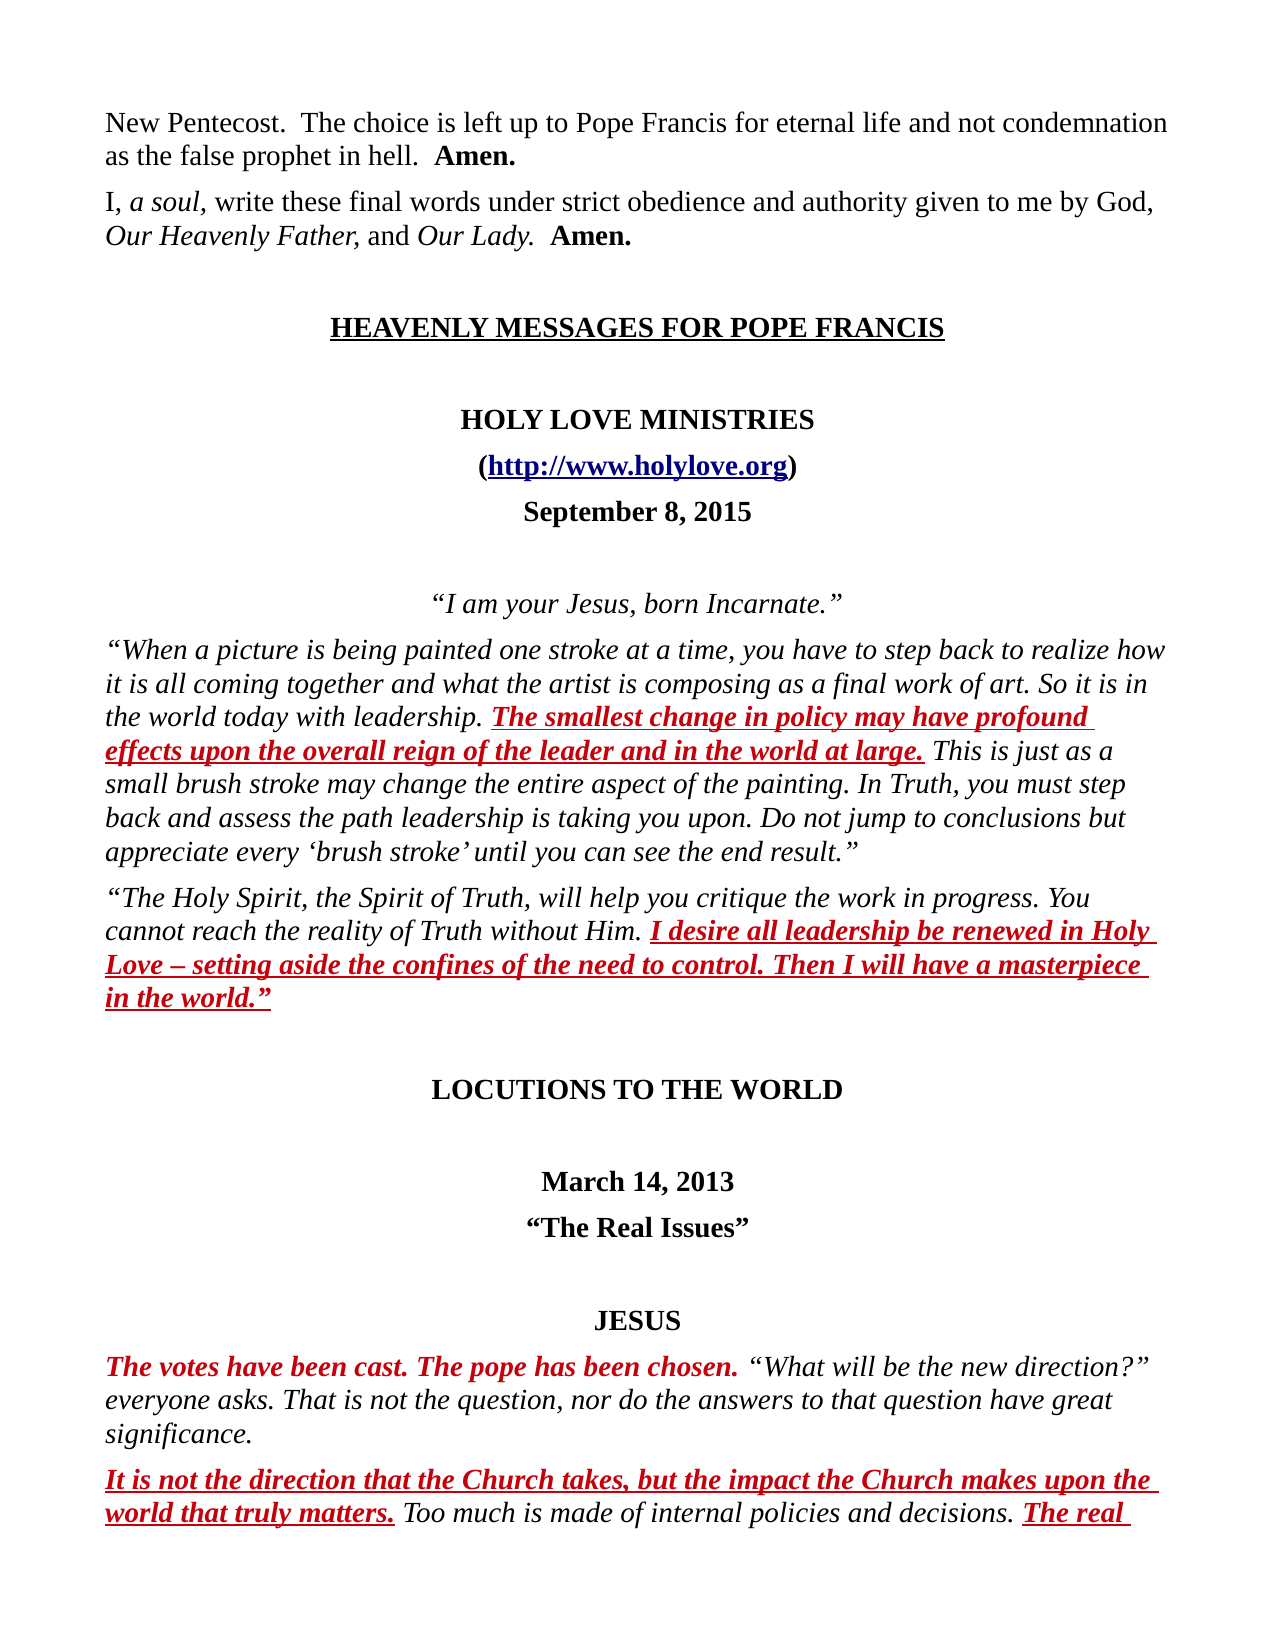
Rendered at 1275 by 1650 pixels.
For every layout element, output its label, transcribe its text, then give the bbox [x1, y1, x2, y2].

text (http://www.holylove.org) [105, 448, 1170, 482]
text The votes have been cast. The pope has been chosen. “What will be the new direction?” everyone asks. That is not the question, nor do the answers to that question have great significance. [105, 1349, 1170, 1449]
text I, a soul, write these final words under strict obedience and authority given to me by God, Our Heavenly Father, and Our Lady. Amen. [105, 184, 1170, 252]
text HEAVENLY MESSAGES FOR POPE FRANCIS [105, 310, 1170, 344]
text March 14, 2013 [105, 1164, 1170, 1198]
text New Pentecost. The choice is left up to Pope Francis for eternal life and not condemnation as the false prophet in hell. Amen. [105, 105, 1170, 172]
text “I am your Jesus, born Incarnate.” [105, 586, 1170, 620]
text HOLY LOVE MINISTRIES [105, 402, 1170, 436]
text It is not the direction that the Church takes, but the impact the Church makes upon the world that truly matters. Too much is made of internal policies and decisions. The real [105, 1462, 1170, 1529]
text “The Holy Spirit, the Spirit of Truth, will help you critique the work in progress. You cannot reach the reality of Truth without Him. I desire all leadership be renewed in Holy Love – setting aside the confines of the need to control. Then I will have a masterpiece in the world.” [105, 880, 1170, 1014]
text “When a picture is being painted one stroke at a time, you have to step back to realize how it is all coming together and what the artist is composing as a final work of art. So it is in the world today with leadership. The smallest change in policy may have profound effects upon the overall reign of the leader and in the world at large. This is just as a small brush stroke may change the entire aspect of the painting. In Truth, you must step back and assess the path leadership is taking you upon. Do not jump to conclusions but appreciate every ‘brush stroke’ until you can see the end result.” [105, 632, 1170, 867]
text “The Real Issues” [105, 1211, 1170, 1244]
text LOCUTIONS TO THE WORLD [105, 1072, 1170, 1106]
text JESUS [105, 1303, 1170, 1336]
text September 8, 2015 [105, 494, 1170, 528]
